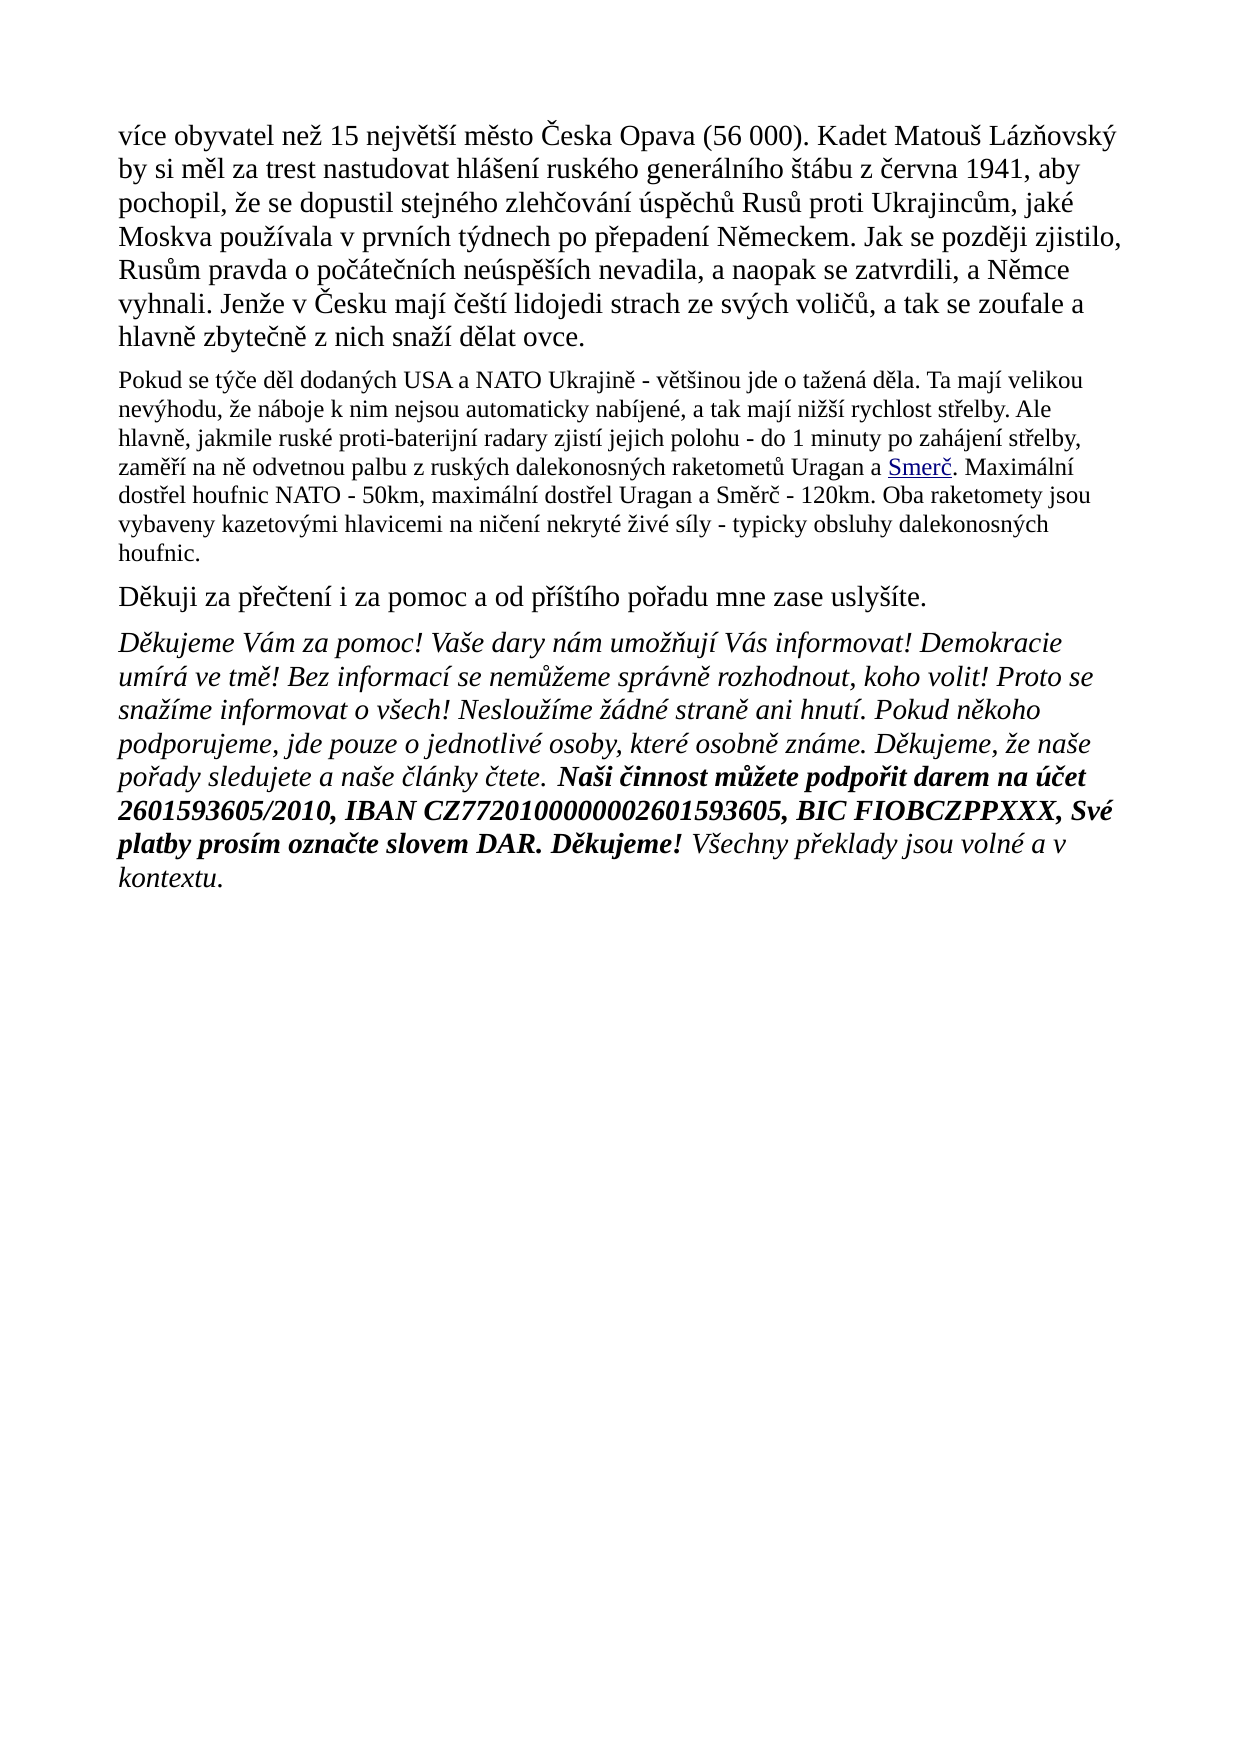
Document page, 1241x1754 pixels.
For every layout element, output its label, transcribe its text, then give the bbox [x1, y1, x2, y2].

text Děkujeme Vám za pomoc! Vaše dary nám umožňují Vás informovat! Demokracie umírá ve tmě! Bez informací se nemůžeme správně rozhodnout, koho volit! Proto se snažíme informovat o všech! Nesloužíme žádné straně ani hnutí. Pokud někoho podporujeme, jde pouze o jednotlivé osoby, které osobně známe. Děkujeme, že naše pořady sledujete a naše články čtete. Naši činnost můžete podpořit darem na účet 2601593605/2010, IBAN CZ7720100000002601593605, BIC FIOBCZPPXXX, Své platby prosím označte slovem DAR. Děkujeme! Všechny překlady jsou volné a v kontextu. [118, 625, 1122, 893]
text Pokud se týče děl dodaných USA a NATO Ukrajině - většinou jde o tažená děla. Ta mají velikou nevýhodu, že náboje k nim nejsou automaticky nabíjené, a tak mají nižší rychlost střelby. Ale hlavně, jakmile ruské proti-baterijní radary zjistí jejich polohu - do 1 minuty po zahájení střelby, zaměří na ně odvetnou palbu z ruských dalekonosných raketometů Uragan a Smerč. Maximální dostřel houfnic NATO - 50km, maximální dostřel Uragan a Směrč - 120km. Oba raketomety jsou vybaveny kazetovými hlavicemi na ničení nekryté živé síly - typicky obsluhy dalekonosných houfnic. [118, 365, 1122, 567]
text více obyvatel než 15 největší město Česka Opava (56 000). Kadet Matouš Lázňovský by si měl za trest nastudovat hlášení ruského generálního štábu z června 1941, aby pochopil, že se dopustil stejného zlehčování úspěchů Rusů proti Ukrajincům, jaké Moskva používala v prvních týdnech po přepadení Německem. Jak se později zjistilo, Rusům pravda o počátečních neúspěších nevadila, a naopak se zatvrdili, a Němce vyhnali. Jenže v Česku mají čeští lidojedi strach ze svých voličů, a tak se zoufale a hlavně zbytečně z nich snaží dělat ovce. [118, 118, 1122, 353]
text Děkuji za přečtení i za pomoc a od příštího pořadu mne zase uslyšíte. [118, 579, 1122, 613]
